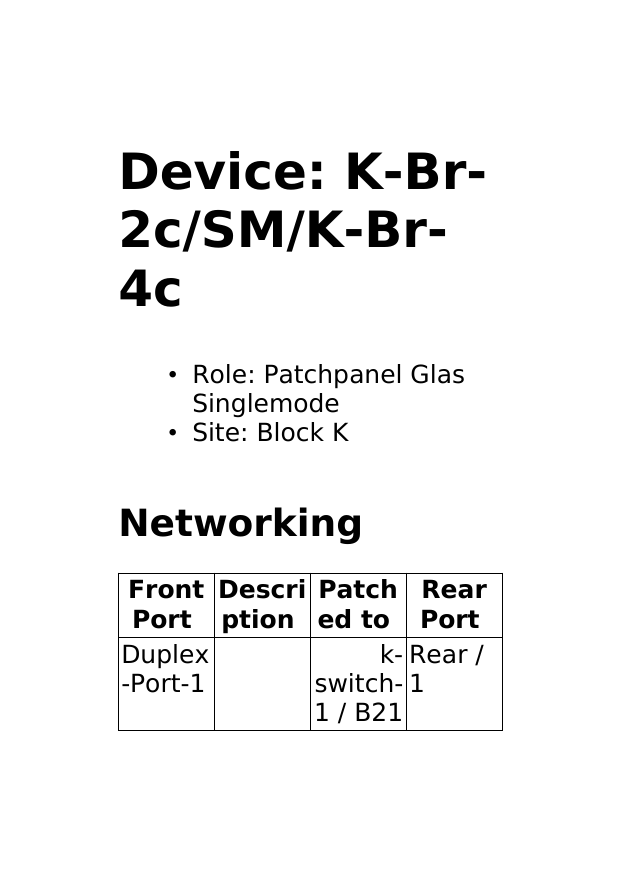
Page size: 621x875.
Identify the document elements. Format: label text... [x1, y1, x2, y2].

table_cell k-switch-1 / B21 [311, 638, 406, 730]
table_header Description [215, 574, 310, 637]
table_header Patched to [311, 574, 406, 637]
table_cell Rear / 1 [407, 638, 502, 730]
table_cell Duplex-Port-1 [119, 638, 214, 730]
table_header Rear Port [407, 574, 502, 637]
subtitle Networking [118, 502, 502, 545]
subtitle Device: K-Br-2c/SM/K-Br-4c [118, 143, 502, 318]
list Site: Block K [177, 418, 502, 447]
table_header Front Port [119, 574, 214, 637]
list Role: Patchpanel Glas Singlemode [177, 360, 502, 418]
table_cell [215, 638, 310, 730]
